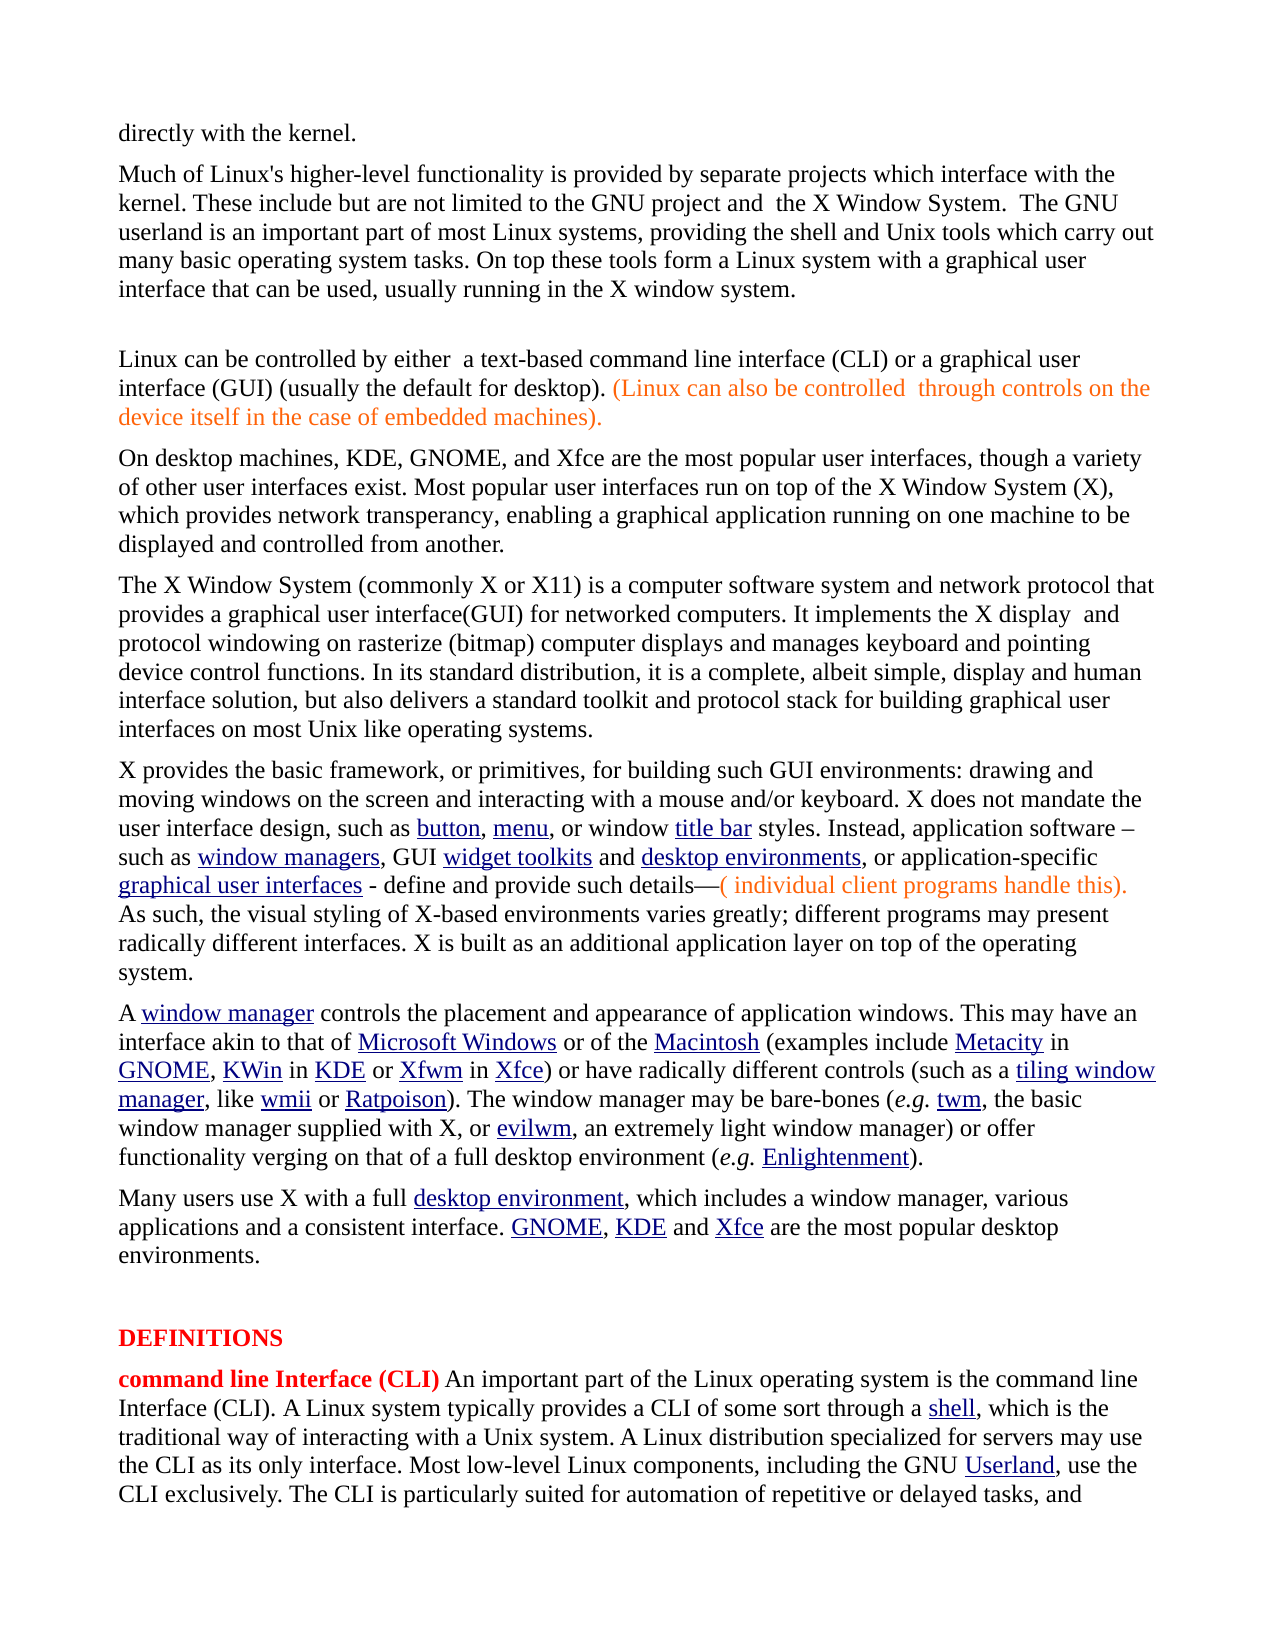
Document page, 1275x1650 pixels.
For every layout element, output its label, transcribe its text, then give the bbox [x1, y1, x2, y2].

text On desktop machines, KDE, GNOME, and Xfce are the most popular user interfaces, though a variety of other user interfaces exist. Most popular user interfaces run on top of the X Window System (X), which provides network transperancy, enabling a graphical application running on one machine to be displayed and controlled from another. [118, 443, 1157, 558]
text Linux can be controlled by either a text-based command line interface (CLI) or a graphical user interface (GUI) (usually the default for desktop). (Linux can also be controlled through controls on the device itself in the case of embedded machines). [118, 344, 1157, 431]
text Many users use X with a full desktop environment, which includes a window manager, various applications and a consistent interface. GNOME, KDE and Xfce are the most popular desktop environments. [118, 1183, 1157, 1269]
text The X Window System (commonly X or X11) is a computer software system and network protocol that provides a graphical user interface(GUI) for networked computers. It implements the X display and protocol windowing on rasterize (bitmap) computer displays and manages keyboard and pointing device control functions. In its standard distribution, it is a complete, albeit simple, display and human interface solution, but also delivers a standard toolkit and protocol stack for building graphical user interfaces on most Unix like operating systems. [118, 571, 1157, 743]
text directly with the kernel. [118, 118, 1157, 147]
text A window manager controls the placement and appearance of application windows. This may have an interface akin to that of Microsoft Windows or of the Macintosh (examples include Metacity in GNOME, KWin in KDE or Xfwm in Xfce) or have radically different controls (such as a tiling window manager, like wmii or Ratpoison). The window manager may be bare-bones (e.g. twm, the basic window manager supplied with X, or evilwm, an extremely light window manager) or offer functionality verging on that of a full desktop environment (e.g. Enlightenment). [118, 998, 1157, 1171]
text X provides the basic framework, or primitives, for building such GUI environments: drawing and moving windows on the screen and interacting with a mouse and/or keyboard. X does not mandate the user interface design, such as button, menu, or window title bar styles. Instead, application software – such as window managers, GUI widget toolkits and desktop environments, or application-specific graphical user interfaces - define and provide such details—( individual client programs handle this). As such, the visual styling of X-based environments varies greatly; different programs may present radically different interfaces. X is built as an additional application layer on top of the operating system. [118, 756, 1157, 986]
text DEFINITIONS [118, 1323, 1157, 1352]
text command line Interface (CLI) An important part of the Linux operating system is the command line Interface (CLI). A Linux system typically provides a CLI of some sort through a shell, which is the traditional way of interacting with a Unix system. A Linux distribution specialized for servers may use the CLI as its only interface. Most low-level Linux components, including the GNU Userland, use the CLI exclusively. The CLI is particularly suited for automation of repetitive or delayed tasks, and [118, 1364, 1157, 1508]
text Much of Linux's higher-level functionality is provided by separate projects which interface with the kernel. These include but are not limited to the GNU project and the X Window System. The GNU userland is an important part of most Linux systems, providing the shell and Unix tools which carry out many basic operating system tasks. On top these tools form a Linux system with a graphical user interface that can be used, usually running in the X window system. [118, 159, 1157, 303]
